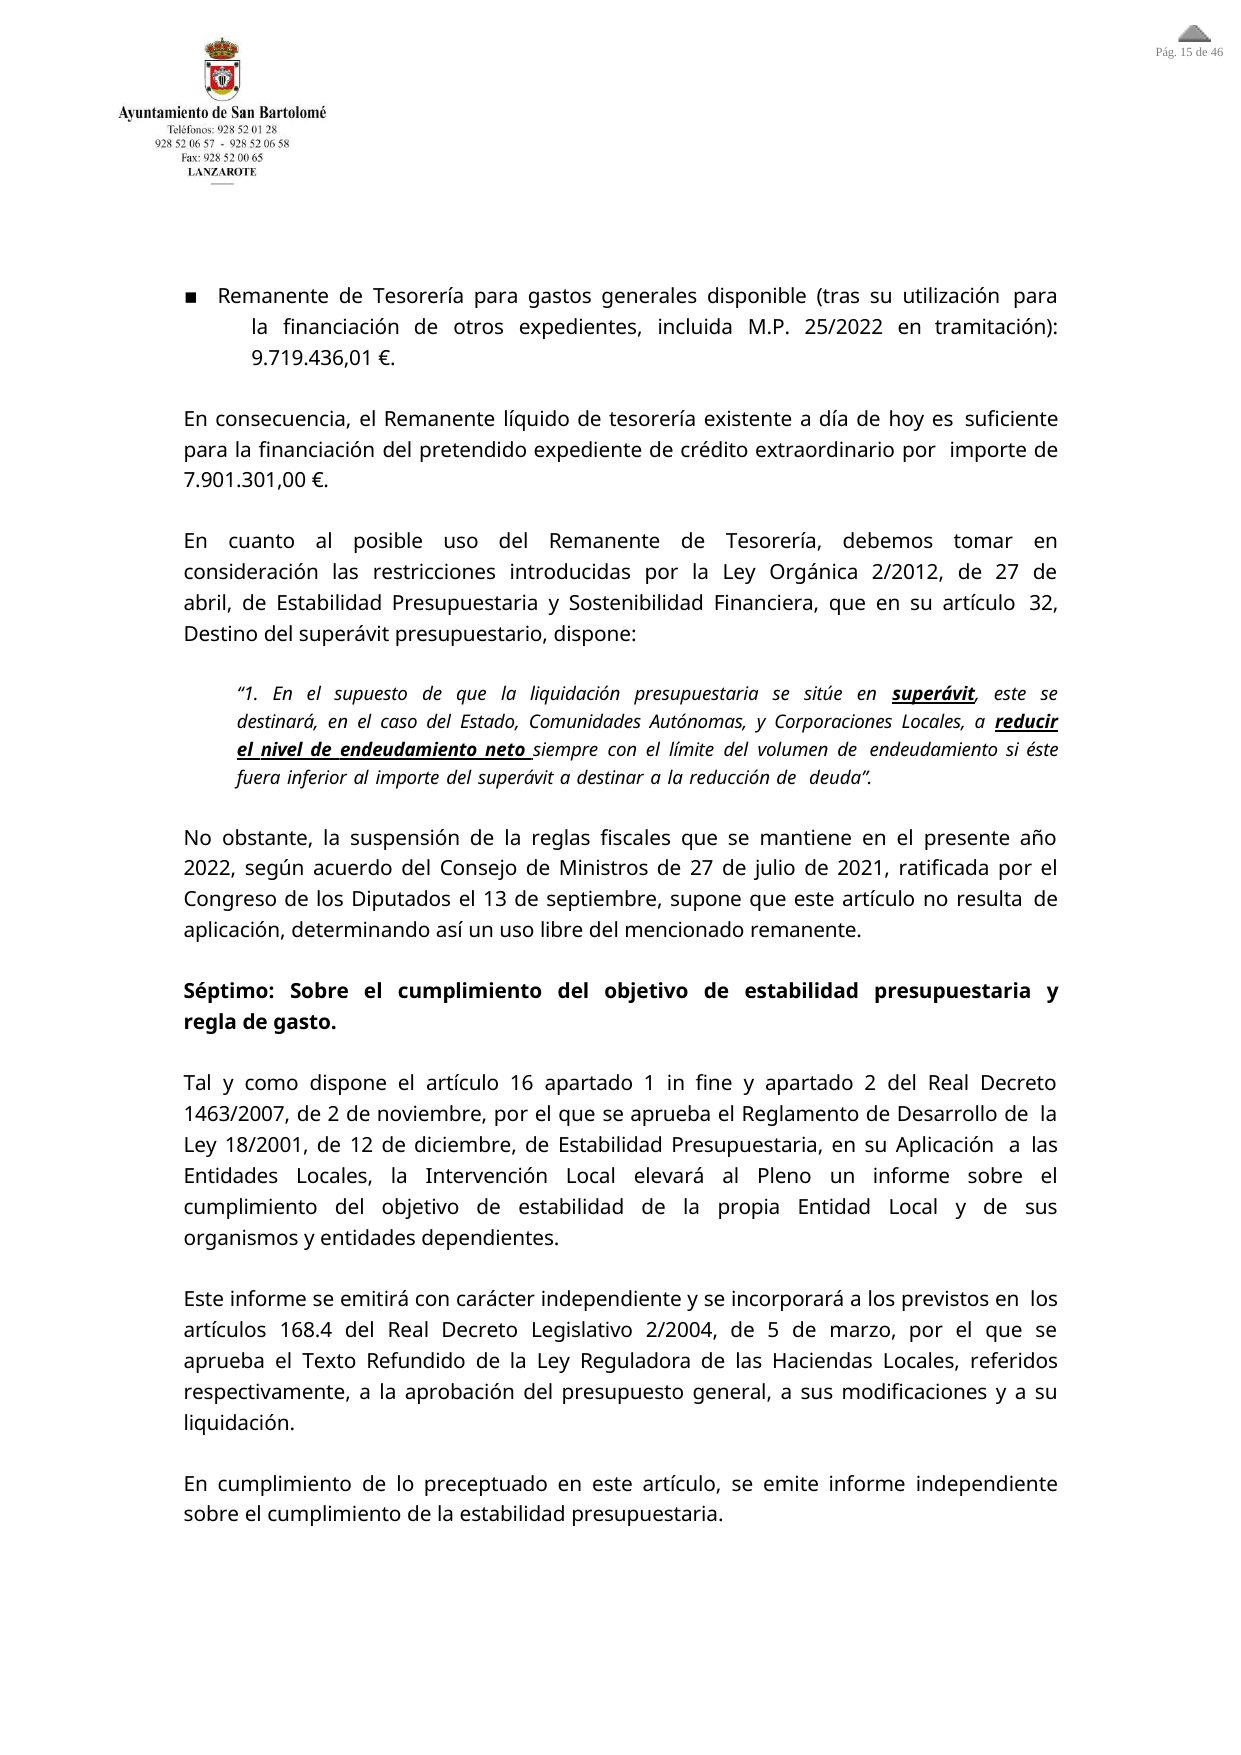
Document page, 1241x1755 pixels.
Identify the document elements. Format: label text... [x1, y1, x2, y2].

text Tal y como dispone el artículo 16 apartado 1 in fine y apartado 2 del Real Decreto 1463/2007, de 2 de noviembre, por el que se aprueba el Reglamento de Desarrollo de la Ley 18/2001, de 12 de diciembre, de Estabilidad Presupuestaria, en su Aplicación a las Entidades Locales, la Intervención Local elevará al Pleno un informe sobre el cumplimiento del objetivo de estabilidad de la propia Entidad Local y de sus organismos y entidades dependientes. [183, 1068, 1058, 1251]
text En consecuencia, el Remanente líquido de tesorería existente a día de hoy es suficiente para la financiación del pretendido expediente de crédito extraordinario por importe de 7.901.301,00 €. [183, 404, 1058, 494]
text No obstante, la suspensión de la reglas fiscales que se mantiene en el presente año 2022, según acuerdo del Consejo de Ministros de 27 de julio de 2021, ratificada por el Congreso de los Diputados el 13 de septiembre, supone que este artículo no resulta de aplicación, determinando así un uso libre del mencionado remanente. [183, 823, 1058, 943]
text Este informe se emitirá con carácter independiente y se incorporará a los previstos en los artículos 168.4 del Real Decreto Legislativo 2/2004, de 5 de marzo, por el que se aprueba el Texto Refundido de la Ley Reguladora de las Haciendas Locales, referidos respectivamente, a la aprobación del presupuesto general, a sus modificaciones y a su liquidación. [183, 1284, 1058, 1436]
text Séptimo: Sobre el cumplimiento del objetivo de estabilidad presupuestaria y regla de gasto. [183, 976, 1059, 1035]
text “1. En el supuesto de que la liquidación presupuestaria se sitúe en superávit, este se destinará, en el caso del Estado, Comunidades Autónomas, y Corporaciones Locales, a reducir el nivel de endeudamiento neto siempre con el límite del volumen de endeudamiento si éste fuera inferior al importe del superávit a destinar a la reducción de deuda”. [237, 680, 1059, 790]
text En cumplimiento de lo preceptuado en este artículo, se emite informe independiente sobre el cumplimiento de la estabilidad presupuestaria. [183, 1469, 1059, 1528]
list Remanente de Tesorería para gastos generales disponible (tras su utilización para la financiación de otros expedientes, incluida M.P. 25/2022 en tramitación): 9.719.436,01 €. [184, 281, 1058, 371]
picture [116, 36, 329, 186]
picture [1177, 25, 1211, 42]
text En cuanto al posible uso del Remanente de Tesorería, debemos tomar en consideración las restricciones introducidas por la Ley Orgánica 2/2012, de 27 de abril, de Estabilidad Presupuestaria y Sostenibilidad Financiera, que en su artículo 32, Destino del superávit presupuestario, dispone: [183, 526, 1058, 647]
